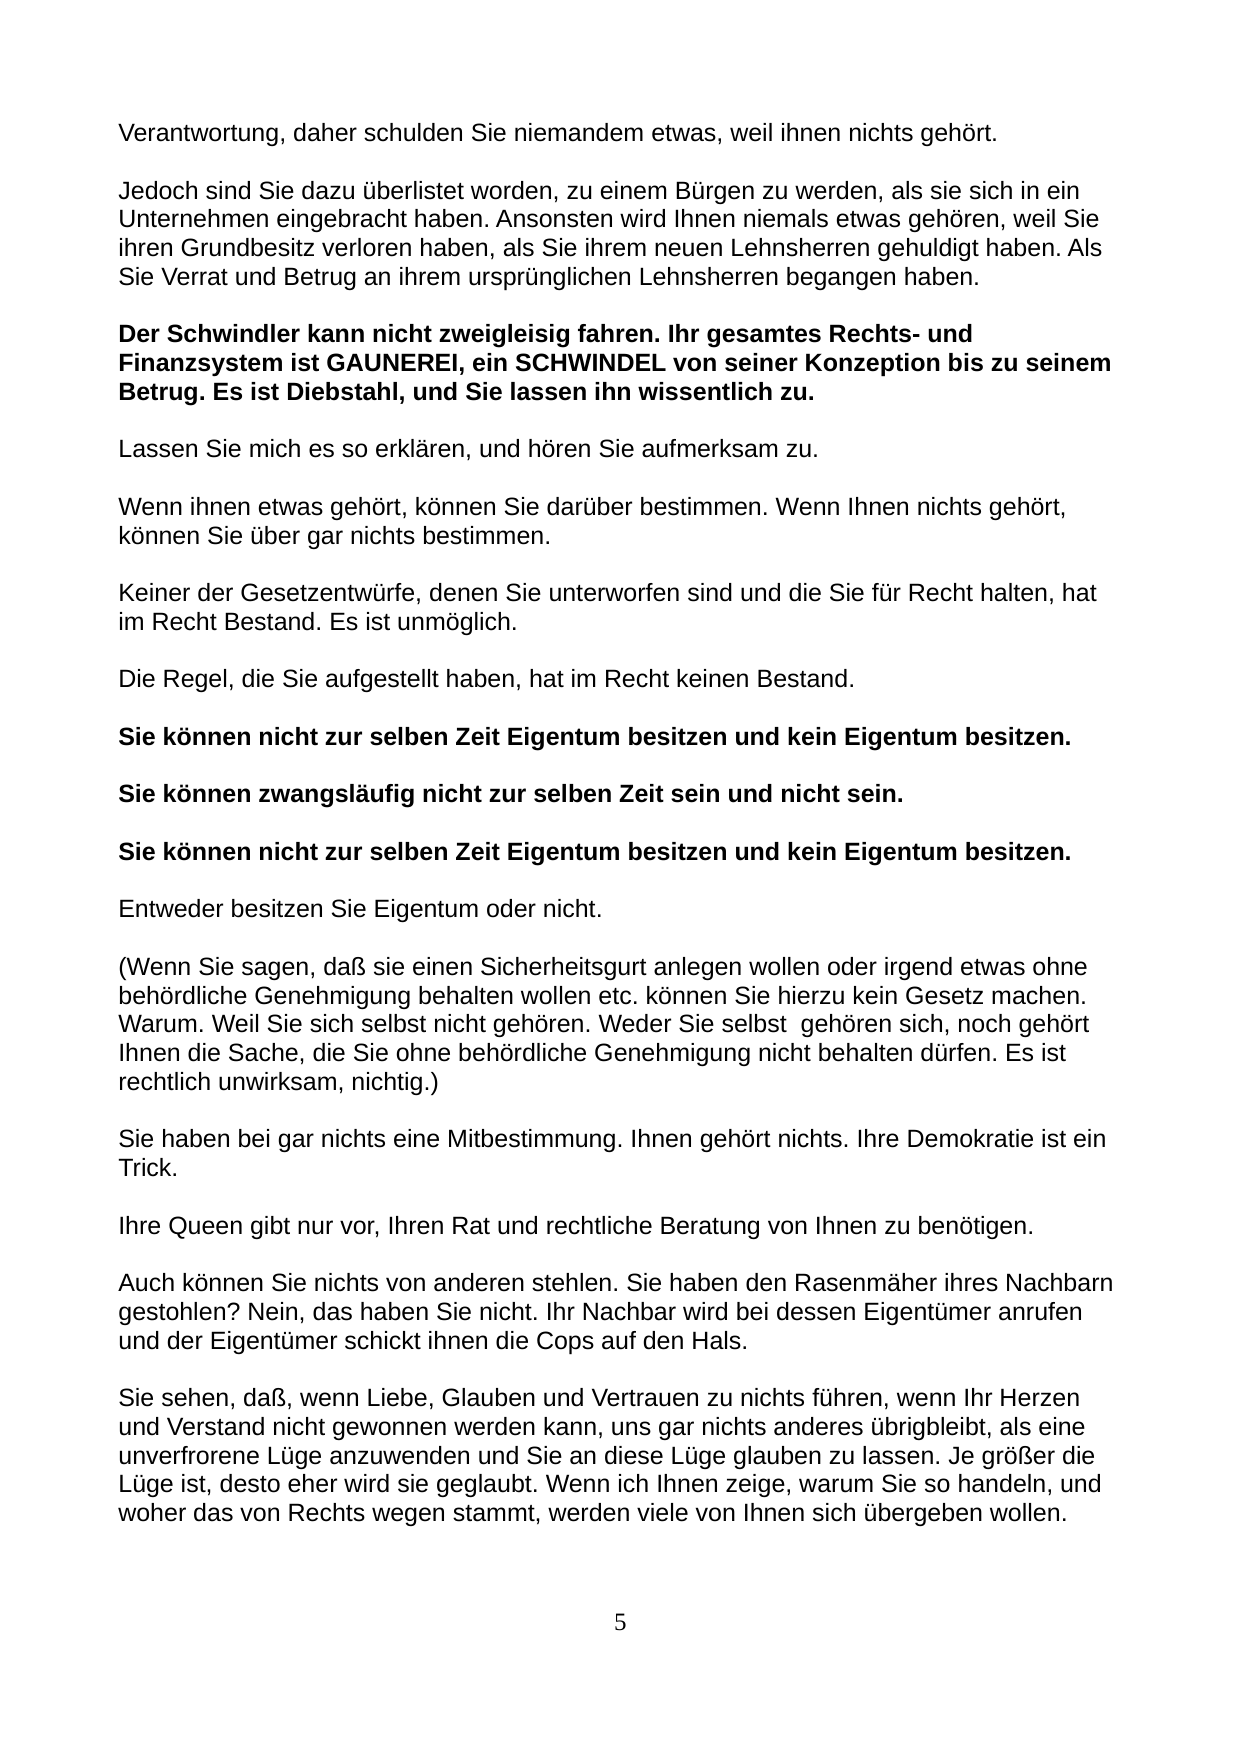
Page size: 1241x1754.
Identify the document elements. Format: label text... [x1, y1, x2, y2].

text Sie können nicht zur selben Zeit Eigentum besitzen und kein Eigentum besitzen. [118, 837, 1122, 866]
text Sie können zwangsläufig nicht zur selben Zeit sein und nicht sein. [118, 779, 1122, 808]
text Lassen Sie mich es so erklären, und hören Sie aufmerksam zu. [118, 434, 1122, 463]
text Jedoch sind Sie dazu überlistet worden, zu einem Bürgen zu werden, als sie sich in ein Unternehmen eingebracht haben. Ansonsten wird Ihnen niemals etwas gehören, weil Sie ihren Grundbesitz verloren haben, als Sie ihrem neuen Lehnsherren gehuldigt haben. Als Sie Verrat und Betrug an ihrem ursprünglichen Lehnsherren begangen haben. [118, 176, 1122, 291]
text Entweder besitzen Sie Eigentum oder nicht. [118, 894, 1122, 923]
text Auch können Sie nichts von anderen stehlen. Sie haben den Rasenmäher ihres Nachbarn gestohlen? Nein, das haben Sie nicht. Ihr Nachbar wird bei dessen Eigentümer anrufen und der Eigentümer schickt ihnen die Cops auf den Hals. [118, 1268, 1122, 1354]
text Die Regel, die Sie aufgestellt haben, hat im Recht keinen Bestand. [118, 664, 1122, 693]
text Sie haben bei gar nichts eine Mitbestimmung. Ihnen gehört nichts. Ihre Demokratie ist ein Trick. [118, 1124, 1122, 1182]
text Der Schwindler kann nicht zweigleisig fahren. Ihr gesamtes Rechts- und Finanzsystem ist GAUNEREI, ein SCHWINDEL von seiner Konzeption bis zu seinem Betrug. Es ist Diebstahl, und Sie lassen ihn wissentlich zu. [118, 319, 1122, 406]
text Ihre Queen gibt nur vor, Ihren Rat und rechtliche Beratung von Ihnen zu benötigen. [118, 1211, 1122, 1239]
text (Wenn Sie sagen, daß sie einen Sicherheitsgurt anlegen wollen oder irgend etwas ohne behördliche Genehmigung behalten wollen etc. können Sie hierzu kein Gesetz machen. Warum. Weil Sie sich selbst nicht gehören. Weder Sie selbst gehören sich, noch gehört Ihnen die Sache, die Sie ohne behördliche Genehmigung nicht behalten dürfen. Es ist rechtlich unwirksam, nichtig.) [118, 952, 1122, 1096]
text Wenn ihnen etwas gehört, können Sie darüber bestimmen. Wenn Ihnen nichts gehört, können Sie über gar nichts bestimmen. [118, 492, 1122, 549]
text Sie sehen, daß, wenn Liebe, Glauben und Vertrauen zu nichts führen, wenn Ihr Herzen und Verstand nicht gewonnen werden kann, uns gar nichts anderes übrigbleibt, als eine unverfrorene Lüge anzuwenden und Sie an diese Lüge glauben zu lassen. Je größer die Lüge ist, desto eher wird sie geglaubt. Wenn ich Ihnen zeige, warum Sie so handeln, und woher das von Rechts wegen stammt, werden viele von Ihnen sich übergeben wollen. [118, 1383, 1122, 1527]
text Verantwortung, daher schulden Sie niemandem etwas, weil ihnen nichts gehört. [118, 118, 1122, 147]
text Sie können nicht zur selben Zeit Eigentum besitzen und kein Eigentum besitzen. [118, 722, 1122, 751]
text Keiner der Gesetzentwürfe, denen Sie unterworfen sind und die Sie für Recht halten, hat im Recht Bestand. Es ist unmöglich. [118, 578, 1122, 636]
